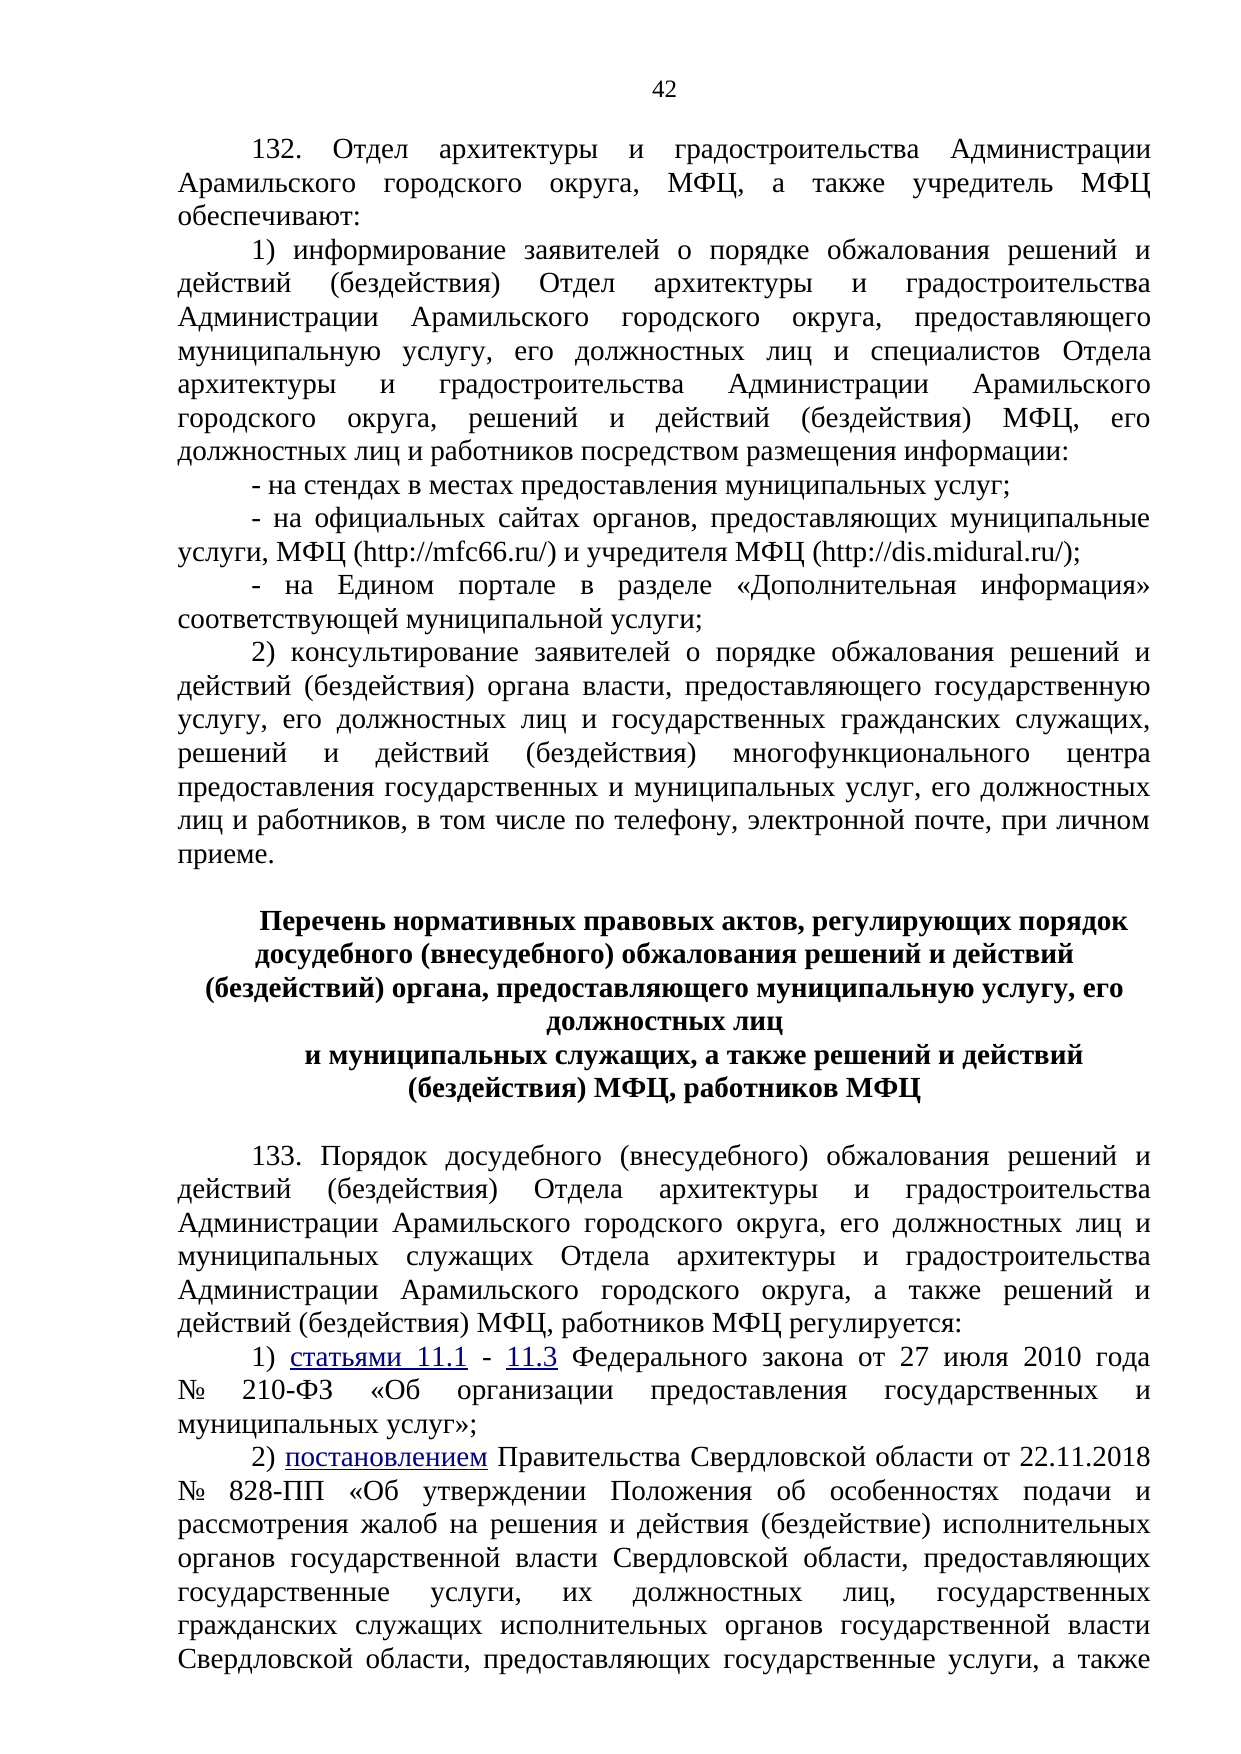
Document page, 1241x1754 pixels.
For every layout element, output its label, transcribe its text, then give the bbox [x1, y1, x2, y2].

text - на официальных сайтах органов, предоставляющих муниципальные услуги, МФЦ (http://mfc66.ru/) и учредителя МФЦ (http://dis.midural.ru/); [177, 500, 1151, 567]
text 132. Отдел архитектуры и градостроительства Администрации Арамильского городского округа, МФЦ, а также учредитель МФЦ обеспечивают: [177, 131, 1151, 232]
text 1) информирование заявителей о порядке обжалования решений и действий (бездействия) Отдел архитектуры и градостроительства Администрации Арамильского городского округа, предоставляющего муниципальную услугу, его должностных лиц и специалистов Отдела архитектуры и градостроительства Администрации Арамильского городского округа, решений и действий (бездействия) МФЦ, его должностных лиц и работников посредством размещения информации: [177, 232, 1151, 467]
text и муниципальных служащих, а также решений и действий (бездействия) МФЦ, работников МФЦ [177, 1037, 1152, 1104]
text 2) постановлением Правительства Свердловской области от 22.11.2018 № 828-ПП «Об утверждении Положения об особенностях подачи и рассмотрения жалоб на решения и действия (бездействие) исполнительных органов государственной власти Свердловской области, предоставляющих государственные услуги, их должностных лиц, государственных гражданских служащих исполнительных органов государственной власти Свердловской области, предоставляющих государственные услуги, а также [177, 1439, 1151, 1674]
text 133. Порядок досудебного (внесудебного) обжалования решений и действий (бездействия) Отдела архитектуры и градостроительства Администрации Арамильского городского округа, его должностных лиц и муниципальных служащих Отдела архитектуры и градостроительства Администрации Арамильского городского округа, а также решений и действий (бездействия) МФЦ, работников МФЦ регулируется: [177, 1138, 1151, 1339]
text - на Едином портале в разделе «Дополнительная информация» соответствующей муниципальной услуги; [177, 567, 1151, 634]
text - на стендах в местах предоставления муниципальных услуг; [177, 467, 1151, 500]
text Перечень нормативных правовых актов, регулирующих порядок досудебного (внесудебного) обжалования решений и действий (бездействий) органа, предоставляющего муниципальную услугу, его должностных лиц [177, 903, 1152, 1037]
text 1) статьями 11.1 - 11.3 Федерального закона от 27 июля 2010 года № 210-ФЗ «Об организации предоставления государственных и муниципальных услуг»; [177, 1339, 1151, 1439]
text 2) консультирование заявителей о порядке обжалования решений и действий (бездействия) органа власти, предоставляющего государственную услугу, его должностных лиц и государственных гражданских служащих, решений и действий (бездействия) многофункционального центра предоставления государственных и муниципальных услуг, его должностных лиц и работников, в том числе по телефону, электронной почте, при личном приеме. [177, 634, 1151, 869]
